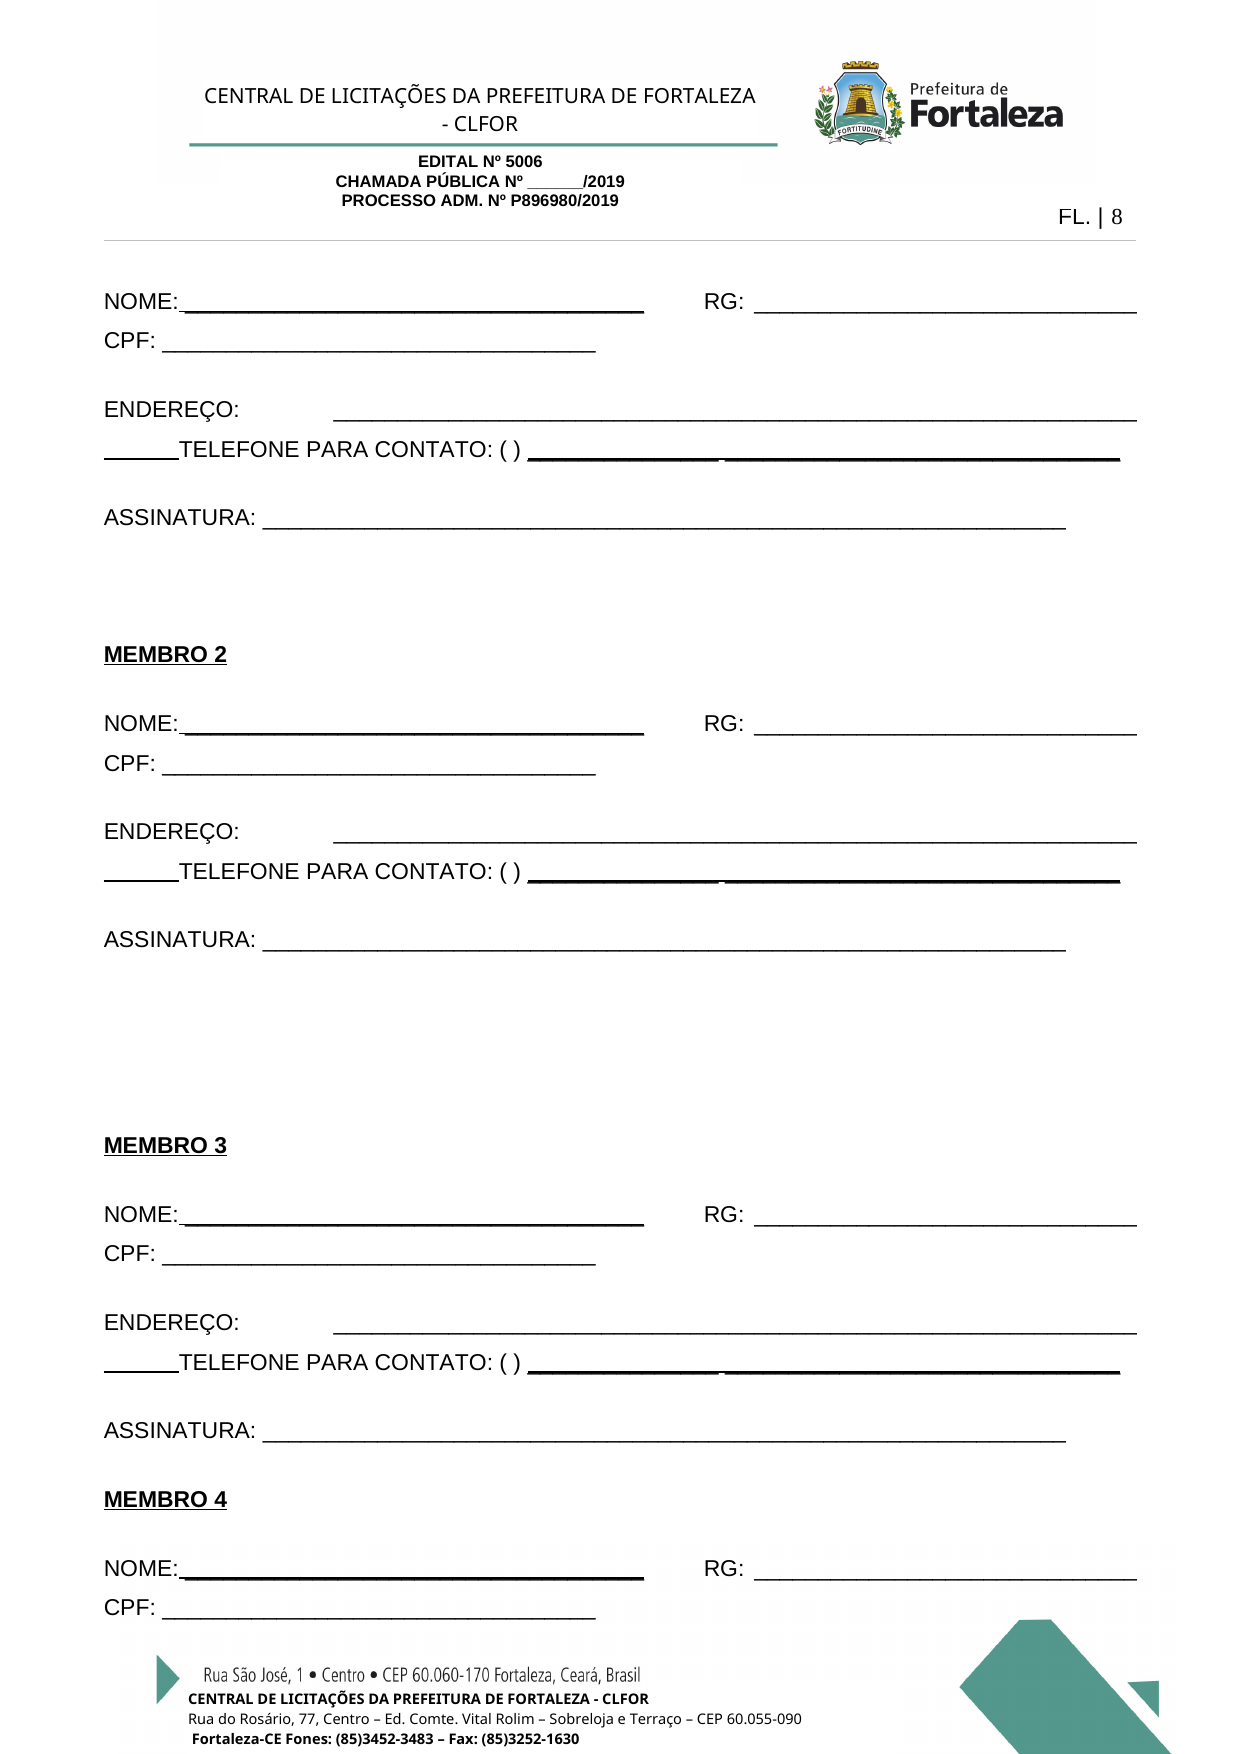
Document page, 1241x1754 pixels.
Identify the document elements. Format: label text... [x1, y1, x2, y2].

text ASSINATURA: _______________________________________________________________ [103, 504, 1136, 531]
text NOME: ____________________________________ RG: ______________________________ CPF: __________________________________ [103, 710, 1136, 776]
text ENDEREÇO: _______________________________________________________________ TELEFONE PARA CONTATO: ( ) _______________ _______________________________ [103, 396, 1136, 462]
text MEMBRO 3 [103, 1132, 1136, 1159]
text MEMBRO 2 [103, 641, 1136, 668]
text NOME: ____________________________________ RG: ______________________________ CPF: __________________________________ [103, 1201, 1136, 1267]
text NOME: ____________________________________ RG: ______________________________ CPF: __________________________________ [103, 288, 1136, 354]
picture [61, 0, 1097, 208]
text ASSINATURA: _______________________________________________________________ [103, 926, 1136, 953]
text ENDEREÇO: _______________________________________________________________ TELEFONE PARA CONTATO: ( ) _______________ _______________________________ [103, 1309, 1136, 1375]
text ENDEREÇO: _______________________________________________________________ TELEFONE PARA CONTATO: ( ) _______________ _______________________________ [103, 818, 1136, 884]
picture [118, 1536, 1178, 1754]
text MEMBRO 4 [103, 1486, 1136, 1512]
text ASSINATURA: _______________________________________________________________ [103, 1417, 1136, 1443]
